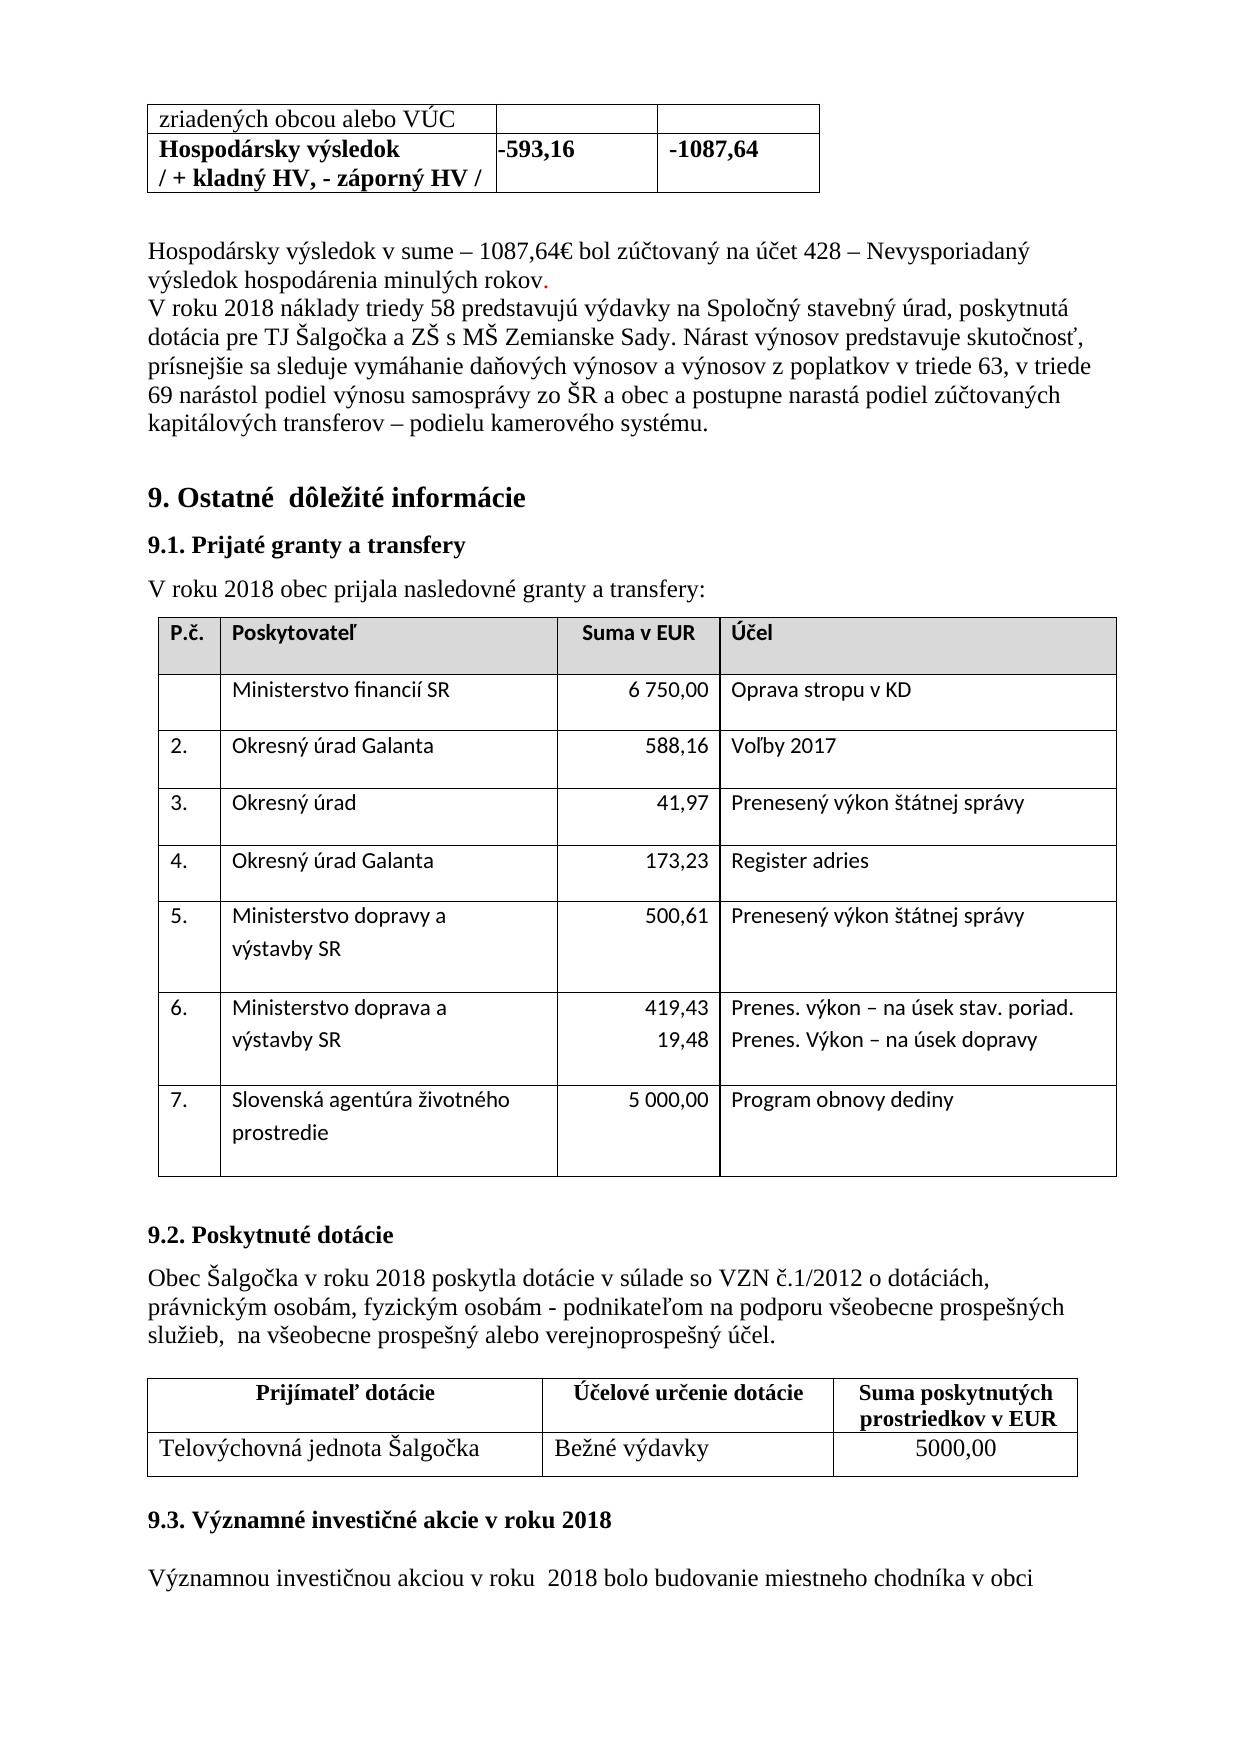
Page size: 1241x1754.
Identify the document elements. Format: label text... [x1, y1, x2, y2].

table_cell [497, 105, 657, 133]
text Významnou investičnou akciou v roku 2018 bolo budovanie miestneho chodníka v obci [148, 1563, 1093, 1592]
table_cell [159, 675, 220, 730]
table_header Suma poskytnutých prostriedkov v EUR [834, 1379, 1077, 1432]
table_cell zriadených obcou alebo VÚC [148, 105, 496, 133]
table_cell Prenesený výkon štátnej správy [721, 902, 1116, 992]
table_header Suma v EUR [558, 618, 719, 674]
table_cell Slovenská agentúra životného prostredie [221, 1086, 557, 1176]
table_cell -1087,64 [658, 134, 819, 192]
text V roku 2018 obec prijala nasledovné granty a transfery: [148, 574, 1093, 602]
table_cell Telovýchovná jednota Šalgočka [148, 1433, 542, 1476]
table_header Účelové určenie dotácie [543, 1379, 833, 1432]
text 9. Ostatné dôležité informácie [148, 480, 1093, 514]
table_cell 5 000,00 [558, 1086, 719, 1176]
table_cell 6 750,00 [558, 675, 719, 730]
table_cell 588,16 [558, 731, 719, 787]
table_header Prijímateľ dotácie [148, 1379, 542, 1432]
table_cell Okresný úrad Galanta [221, 731, 557, 787]
text Obec Šalgočka v roku 2018 poskytla dotácie v súlade so VZN č.1/2012 o dotáciách, právnickým osobám, fyzickým osobám - podnikateľom na podporu všeobecne prospešných služieb, na všeobecne prospešný alebo verejnoprospešný účel. [148, 1263, 1093, 1349]
table_header P.č. [159, 618, 220, 674]
table_cell Ministerstvo doprava a výstavby SR [221, 993, 557, 1084]
text 9.3. Významné investičné akcie v roku 2018 [148, 1506, 1093, 1534]
text Hospodársky výsledok v sume – 1087,64€ bol zúčtovaný na účet 428 – Nevysporiadaný výsledok hospodárenia minulých rokov. [148, 236, 1093, 293]
table_cell Okresný úrad [221, 789, 557, 845]
text 9.2. Poskytnuté dotácie [148, 1220, 1093, 1248]
table_header Poskytovateľ [221, 618, 557, 674]
table_cell Program obnovy dediny [721, 1086, 1116, 1176]
table_cell Prenesený výkon štátnej správy [721, 789, 1116, 845]
table_cell Prenes. výkon – na úsek stav. poriad. Prenes. Výkon – na úsek dopravy [721, 993, 1116, 1084]
table_cell Voľby 2017 [721, 731, 1116, 787]
table_cell Ministerstvo dopravy a výstavby SR [221, 902, 557, 992]
table_cell Bežné výdavky [543, 1433, 833, 1476]
table_cell 5. [159, 902, 220, 992]
table_header Účel [721, 618, 1116, 674]
table_cell 7. [159, 1086, 220, 1176]
table_cell Oprava stropu v KD [721, 675, 1116, 730]
table_cell Hospodársky výsledok / + kladný HV, - záporný HV / [148, 134, 496, 192]
table_cell -593,16 [497, 134, 657, 192]
table_cell 5000,00 [834, 1433, 1077, 1476]
table_cell Ministerstvo financií SR [221, 675, 557, 730]
table_cell 41,97 [558, 789, 719, 845]
table_cell 3. [159, 789, 220, 845]
table_cell [658, 105, 819, 133]
text V roku 2018 náklady triedy 58 predstavujú výdavky na Spoločný stavebný úrad, poskytnutá dotácia pre TJ Šalgočka a ZŠ s MŠ Zemianske Sady. Nárast výnosov predstavuje skutočnosť, prísnejšie sa sleduje vymáhanie daňových výnosov a výnosov z poplatkov v triede 63, v triede 69 narástol podiel výnosu samosprávy zo ŠR a obec a postupne narastá podiel zúčtovaných kapitálových transferov – podielu kamerového systému. [148, 293, 1093, 437]
table_cell 6. [159, 993, 220, 1084]
table_cell 4. [159, 846, 220, 901]
table_cell 173,23 [558, 846, 719, 901]
text 9.1. Prijaté granty a transfery [148, 531, 1093, 559]
table_cell Okresný úrad Galanta [221, 846, 557, 901]
table_cell 419,43 19,48 [558, 993, 719, 1084]
table_cell Register adries [721, 846, 1116, 901]
table_cell 500,61 [558, 902, 719, 992]
table_cell 2. [159, 731, 220, 787]
